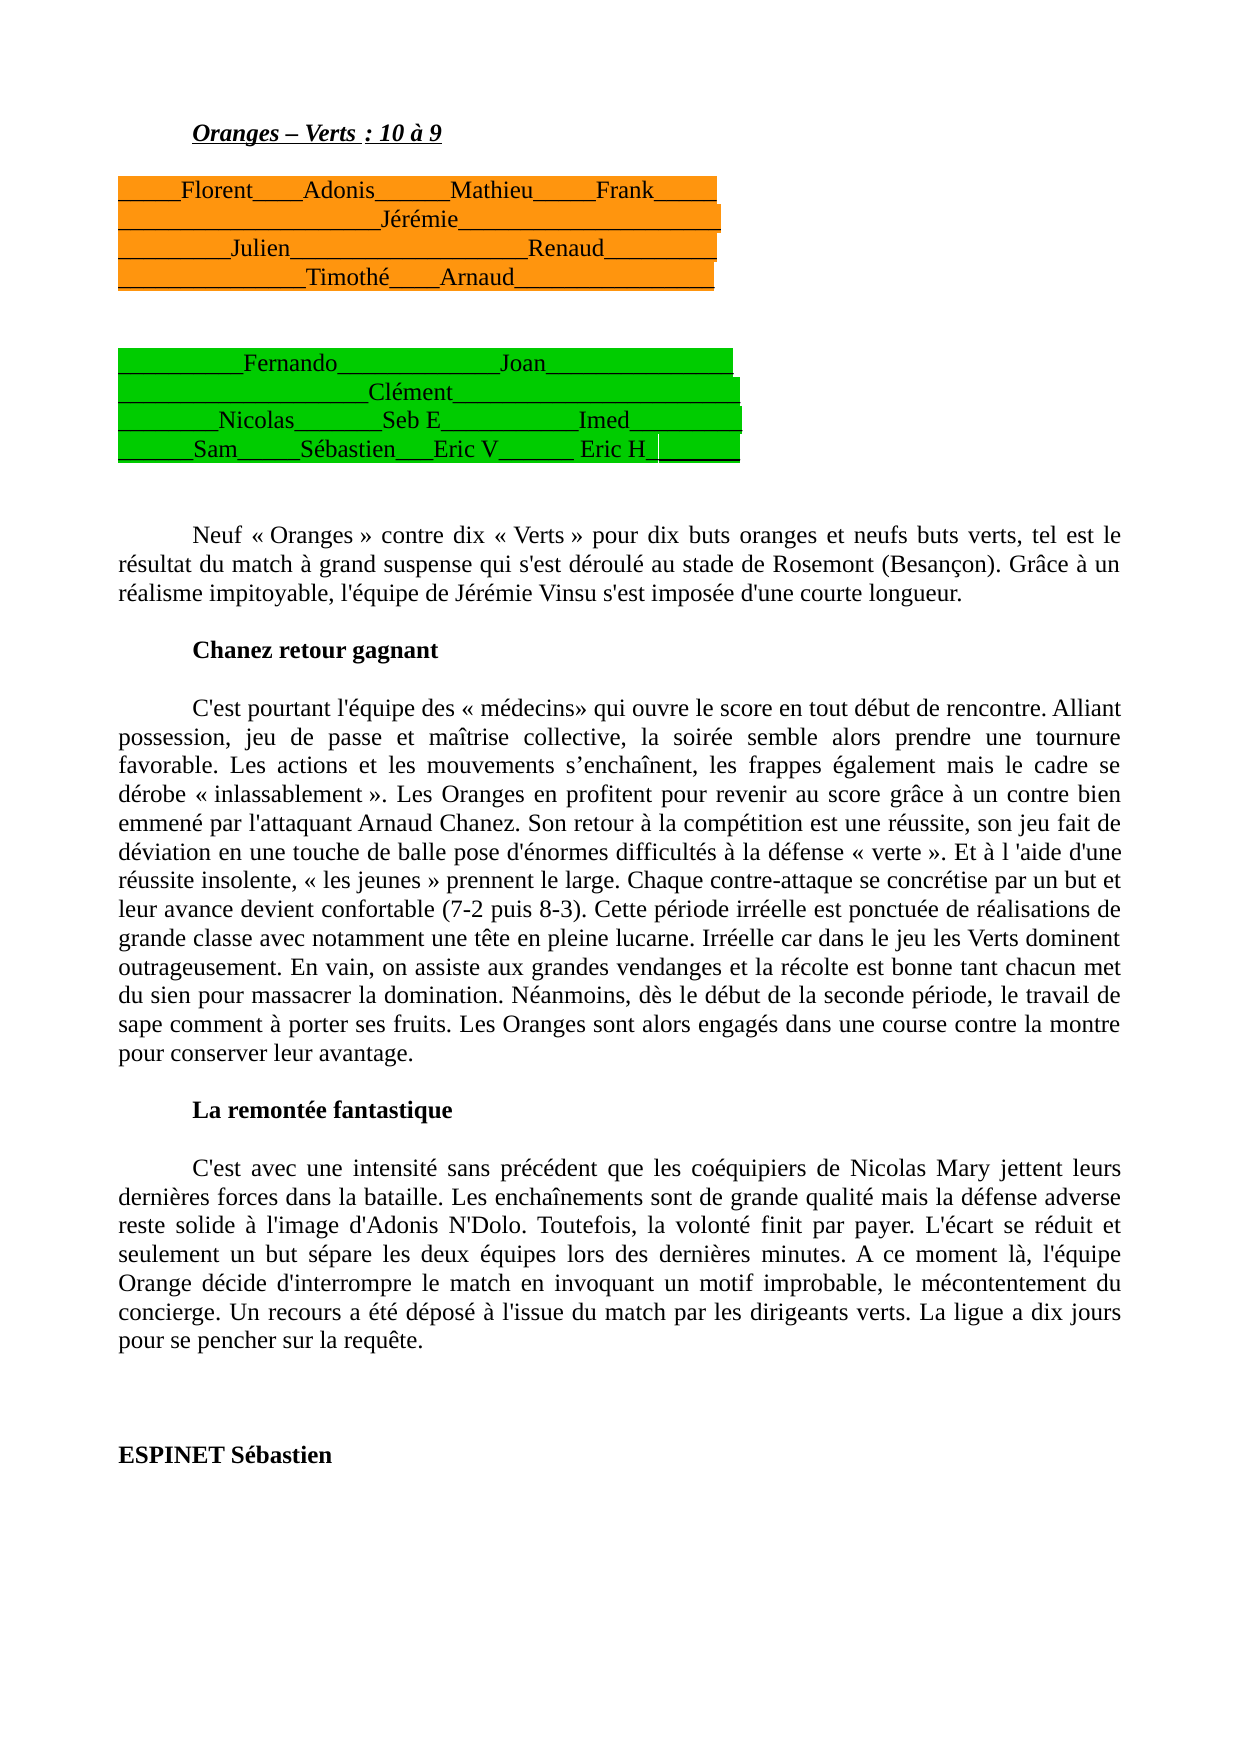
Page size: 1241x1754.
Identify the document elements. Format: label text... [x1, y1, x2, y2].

text C'est pourtant l'équipe des « médecins» qui ouvre le score en tout début de rencontre. Alliant possession, jeu de passe et maîtrise collective, la soirée semble alors prendre une tournure favorable. Les actions et les mouvements s’enchaînent, les frappes également mais le cadre se dérobe « inlassablement ». Les Oranges en profitent pour revenir au score grâce à un contre bien emmené par l'attaquant Arnaud Chanez. Son retour à la compétition est une réussite, son jeu fait de déviation en une touche de balle pose d'énormes difficultés à la défense « verte ». Et à l 'aide d'une réussite insolente, « les jeunes » prennent le large. Chaque contre-attaque se concrétise par un but et leur avance devient confortable (7-2 puis 8-3). Cette période irréelle est ponctuée de réalisations de grande classe avec notamment une tête en pleine lucarne. Irréelle car dans le jeu les Verts dominent outrageusement. En vain, on assiste aux grandes vendanges et la récolte est bonne tant chacun met du sien pour massacrer la domination. Néanmoins, dès le début de la seconde période, le travail de sape comment à porter ses fruits. Les Oranges sont alors engagés dans une course contre la montre pour conserver leur avantage. [118, 693, 1122, 1067]
text ESPINET Sébastien [118, 1441, 1122, 1469]
text _____Florent____Adonis______Mathieu_____Frank_____ [118, 176, 1122, 204]
text ________Nicolas_______Seb E___________Imed_________ [118, 406, 1122, 434]
text __________Fernando_____________Joan_______________ [118, 348, 1122, 377]
text _____________________Jérémie_____________________ [118, 204, 1122, 233]
text _________Julien___________________Renaud_________ [118, 233, 1122, 262]
text Neuf « Oranges » contre dix « Verts » pour dix buts oranges et neufs buts verts, tel est le résultat du match à grand suspense qui s'est déroulé au stade de Rosemont (Besançon). Grâce à un réalisme impitoyable, l'équipe de Jérémie Vinsu s'est imposée d'une courte longueur. [118, 521, 1122, 607]
text Oranges – Verts : 10 à 9 [118, 118, 1122, 147]
text ____________________Clément_______________________ [118, 377, 1122, 406]
text Chanez retour gagnant [118, 636, 1122, 664]
text ______Sam_____Sébastien___Eric V______ Eric H__ _____ [118, 434, 1122, 463]
text _______________Timothé____Arnaud________________ [118, 262, 1122, 291]
text C'est avec une intensité sans précédent que les coéquipiers de Nicolas Mary jettent leurs dernières forces dans la bataille. Les enchaînements sont de grande qualité mais la défense adverse reste solide à l'image d'Adonis N'Dolo. Toutefois, la volonté finit par payer. L'écart se réduit et seulement un but sépare les deux équipes lors des dernières minutes. A ce moment là, l'équipe Orange décide d'interrompre le match en invoquant un motif improbable, le mécontentement du concierge. Un recours a été déposé à l'issue du match par les dirigeants verts. La ligue a dix jours pour se pencher sur la requête. [118, 1153, 1122, 1354]
text La remontée fantastique [118, 1096, 1122, 1124]
